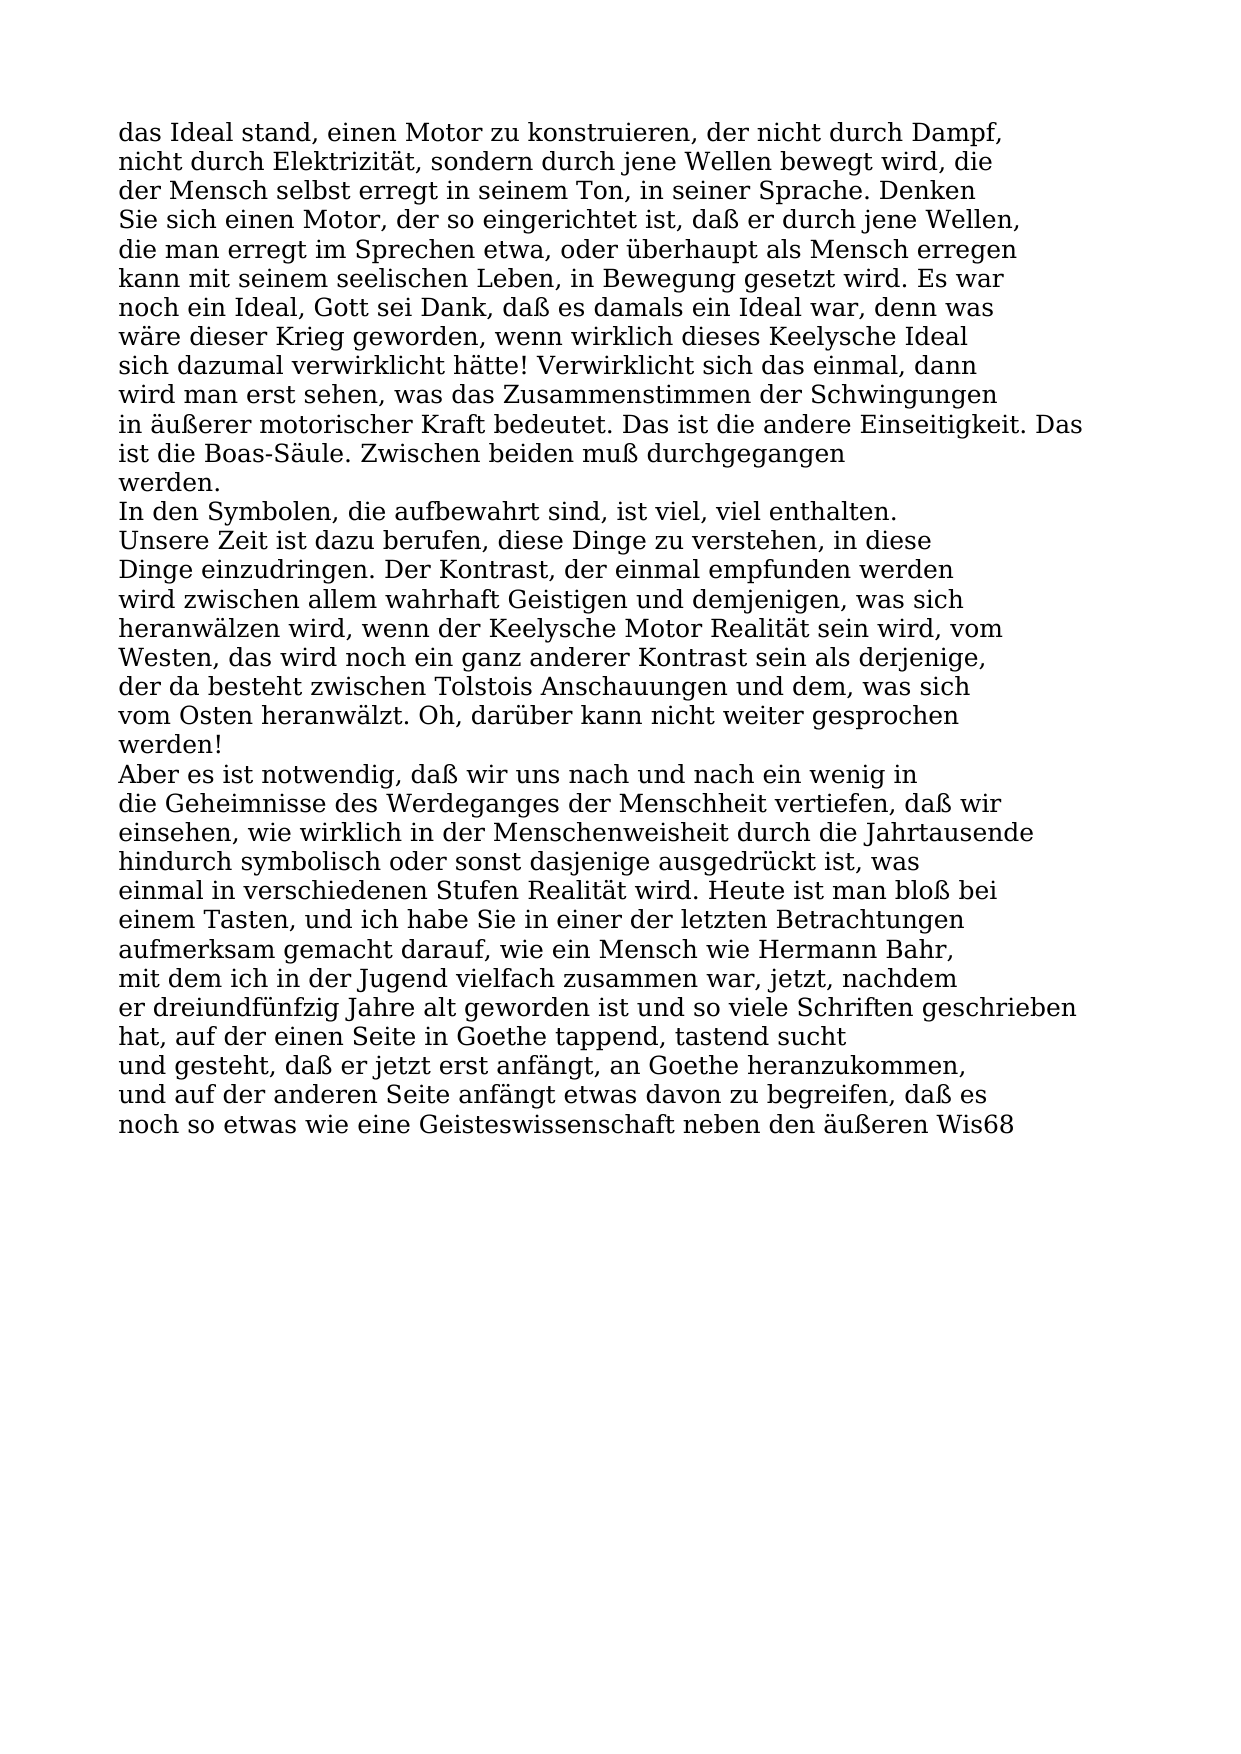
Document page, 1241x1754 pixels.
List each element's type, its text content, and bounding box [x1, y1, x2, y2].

text er dreiundfünfzig Jahre alt geworden ist und so viele Schriften geschrieben hat, auf der einen Seite in Goethe tappend, tastend sucht [118, 993, 1122, 1051]
text sich dazumal verwirklicht hätte! Verwirklicht sich das einmal, dann [118, 351, 1122, 381]
text Westen, das wird noch ein ganz anderer Kontrast sein als derjenige, [118, 643, 1122, 672]
text Dinge einzudringen. Der Kontrast, der einmal empfunden werden [118, 556, 1122, 585]
text werden! [118, 731, 1122, 760]
text einmal in verschiedenen Stufen Realität wird. Heute ist man bloß bei [118, 876, 1122, 906]
text wird zwischen allem wahrhaft Geistigen und demjenigen, was sich [118, 585, 1122, 614]
text einsehen, wie wirklich in der Menschenweisheit durch die Jahrtausende hindurch symbolisch oder sonst dasjenige ausgedrückt ist, was [118, 818, 1122, 876]
text wäre dieser Krieg geworden, wenn wirklich dieses Keelysche Ideal [118, 322, 1122, 351]
text Unsere Zeit ist dazu berufen, diese Dinge zu verstehen, in diese [118, 526, 1122, 556]
text Sie sich einen Motor, der so eingerichtet ist, daß er durch jene Wellen, [118, 206, 1122, 235]
text werden. [118, 468, 1122, 497]
text und gesteht, daß er jetzt erst anfängt, an Goethe heranzukommen, [118, 1051, 1122, 1081]
text aufmerksam gemacht darauf, wie ein Mensch wie Hermann Bahr, [118, 935, 1122, 964]
text mit dem ich in der Jugend vielfach zusammen war, jetzt, nachdem [118, 964, 1122, 993]
text In den Symbolen, die aufbewahrt sind, ist viel, viel enthalten. [118, 497, 1122, 526]
text die Geheimnisse des Werdeganges der Menschheit vertiefen, daß wir [118, 789, 1122, 818]
text in äußerer motorischer Kraft bedeutet. Das ist die andere Einseitigkeit. Das ist die Boas-Säule. Zwischen beiden muß durchgegangen [118, 410, 1122, 468]
text kann mit seinem seelischen Leben, in Bewegung gesetzt wird. Es war [118, 264, 1122, 293]
text und auf der anderen Seite anfängt etwas davon zu begreifen, daß es [118, 1081, 1122, 1110]
text der Mensch selbst erregt in seinem Ton, in seiner Sprache. Denken [118, 176, 1122, 206]
text das Ideal stand, einen Motor zu konstruieren, der nicht durch Dampf, [118, 118, 1122, 147]
text Aber es ist notwendig, daß wir uns nach und nach ein wenig in [118, 760, 1122, 789]
text heranwälzen wird, wenn der Keelysche Motor Realität sein wird, vom [118, 614, 1122, 643]
text noch so etwas wie eine Geisteswissenschaft neben den äußeren Wis68 [118, 1110, 1122, 1139]
text die man erregt im Sprechen etwa, oder überhaupt als Mensch erregen [118, 235, 1122, 264]
text der da besteht zwischen Tolstois Anschauungen und dem, was sich [118, 672, 1122, 701]
text einem Tasten, und ich habe Sie in einer der letzten Betrachtungen [118, 906, 1122, 935]
text nicht durch Elektrizität, sondern durch jene Wellen bewegt wird, die [118, 147, 1122, 176]
text vom Osten heranwälzt. Oh, darüber kann nicht weiter gesprochen [118, 701, 1122, 731]
text wird man erst sehen, was das Zusammenstimmen der Schwingungen [118, 381, 1122, 410]
text noch ein Ideal, Gott sei Dank, daß es damals ein Ideal war, denn was [118, 293, 1122, 322]
